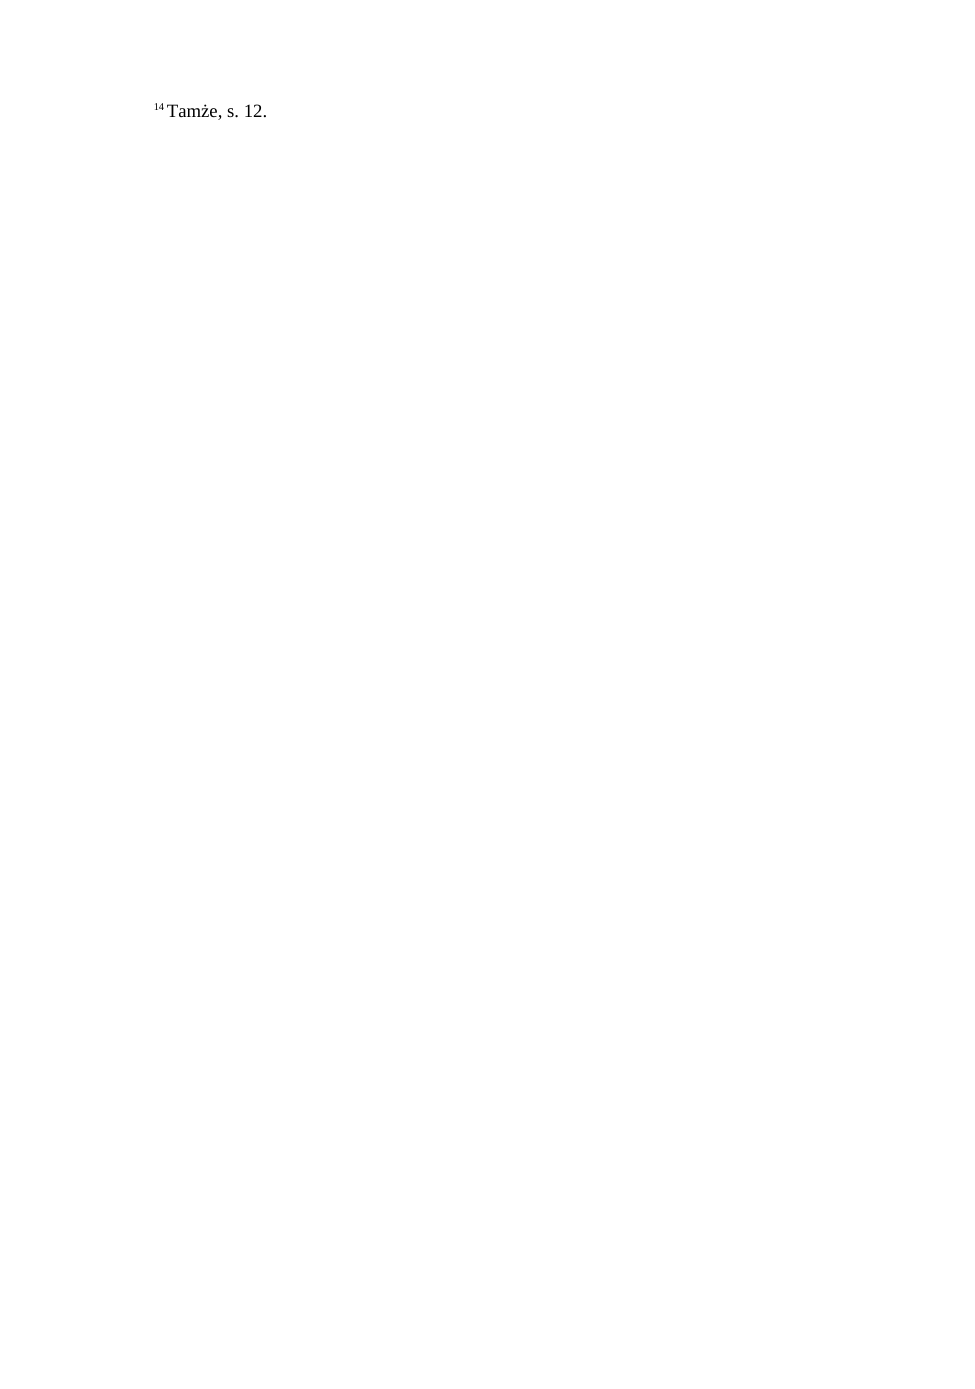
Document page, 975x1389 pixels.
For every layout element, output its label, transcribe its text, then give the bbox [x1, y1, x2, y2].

text 14 Tamże, s. 12. [153, 100, 975, 122]
